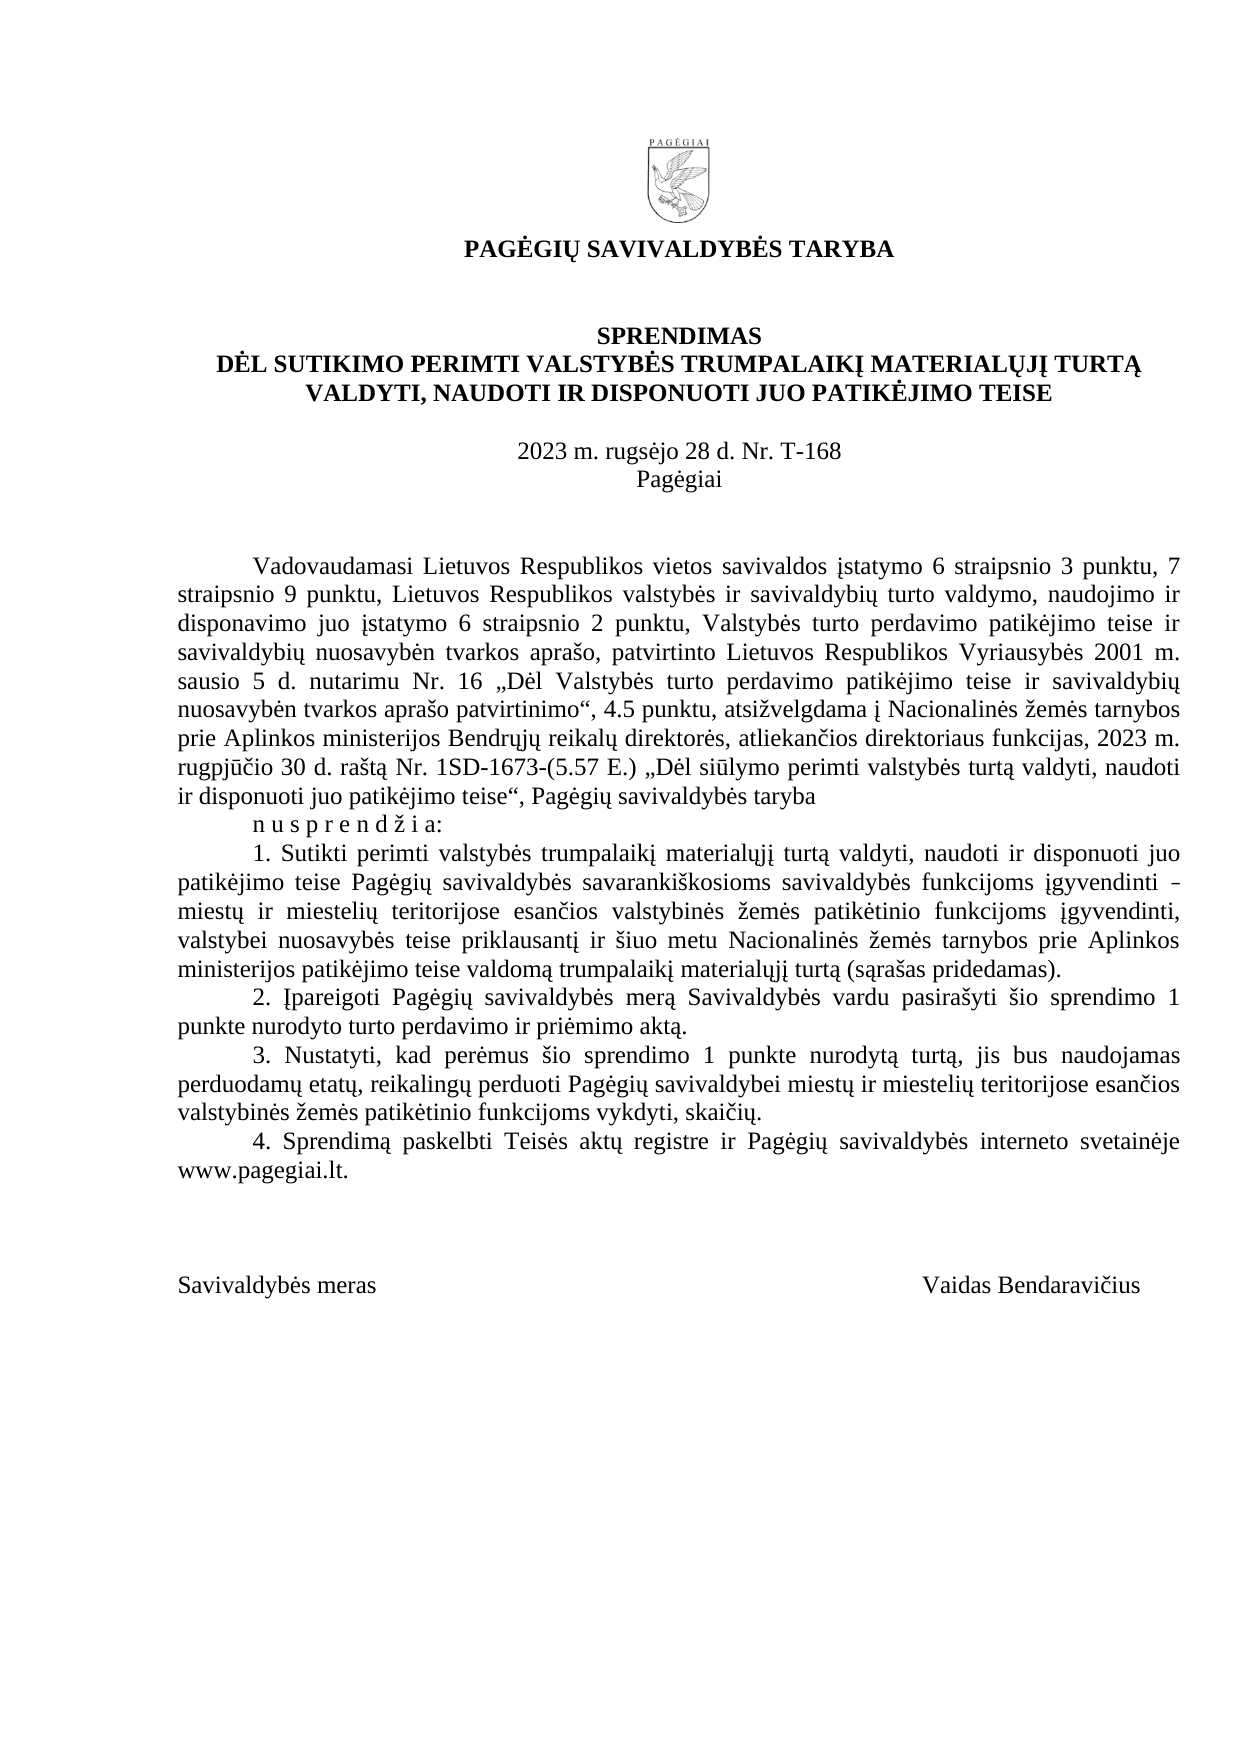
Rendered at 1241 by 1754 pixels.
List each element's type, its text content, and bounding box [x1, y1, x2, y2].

subtitle 2023 m. rugsėjo 28 d. Nr. T-168 [177, 436, 1181, 464]
text sprendimas [177, 321, 1181, 349]
subtitle Pagėgių savivaldybės taryba [177, 234, 1181, 263]
text 1. Sutikti perimti valstybės trumpalaikį materialųjį turtą valdyti, naudoti ir disponuoti juo patikėjimo teise Pagėgių savivaldybės savarankiškosioms savivaldybės funkcijoms įgyvendinti – miestų ir miestelių teritorijose esančios valstybinės žemės patikėtinio funkcijoms įgyvendinti, valstybei nuosavybės teise priklausantį ir šiuo metu Nacionalinės žemės tarnybos prie Aplinkos ministerijos patikėjimo teise valdomą trumpalaikį materialųjį turtą (sąrašas pridedamas). [177, 838, 1181, 982]
text dėl SUTIKIMO PERIMTI valstybės TRUMPALAIKĮ MATERIALŲJĮ turtą valdyti, naudoti ir disponuoti juo patikėjimo teise [177, 349, 1181, 407]
text Pagėgiai [177, 464, 1181, 493]
text Savivaldybės meras Vaidas Bendaravičius [177, 1270, 1181, 1299]
text n u s p r e n d ž i a: [177, 809, 1181, 838]
text 3. Nustatyti, kad perėmus šio sprendimo 1 punkte nurodytą turtą, jis bus naudojamas perduodamų etatų, reikalingų perduoti Pagėgių savivaldybei miestų ir miestelių teritorijose esančios valstybinės žemės patikėtinio funkcijoms vykdyti, skaičių. [177, 1040, 1181, 1126]
text Vadovaudamasi Lietuvos Respublikos vietos savivaldos įstatymo 6 straipsnio 3 punktu, 7 straipsnio 9 punktu, Lietuvos Respublikos valstybės ir savivaldybių turto valdymo, naudojimo ir disponavimo juo įstatymo 6 straipsnio 2 punktu, Valstybės turto perdavimo patikėjimo teise ir savivaldybių nuosavybėn tvarkos aprašo, patvirtinto Lietuvos Respublikos Vyriausybės 2001 m. sausio 5 d. nutarimu Nr. 16 „Dėl Valstybės turto perdavimo patikėjimo teise ir savivaldybių nuosavybėn tvarkos aprašo patvirtinimo“, 4.5 punktu, atsižvelgdama į Nacionalinės žemės tarnybos prie Aplinkos ministerijos Bendrųjų reikalų direktorės, atliekančios direktoriaus funkcijas, 2023 m. rugpjūčio 30 d. raštą Nr. 1SD-1673-(5.57 E.) „Dėl siūlymo perimti valstybės turtą valdyti, naudoti ir disponuoti juo patikėjimo teise“, Pagėgių savivaldybės taryba [177, 551, 1181, 809]
text 2. Įpareigoti Pagėgių savivaldybės merą Savivaldybės vardu pasirašyti šio sprendimo 1 punkte nurodyto turto perdavimo ir priėmimo aktą. [177, 982, 1181, 1040]
text 4. Sprendimą paskelbti Teisės aktų registre ir Pagėgių savivaldybės interneto svetainėje www.pagegiai.lt. [177, 1126, 1181, 1184]
